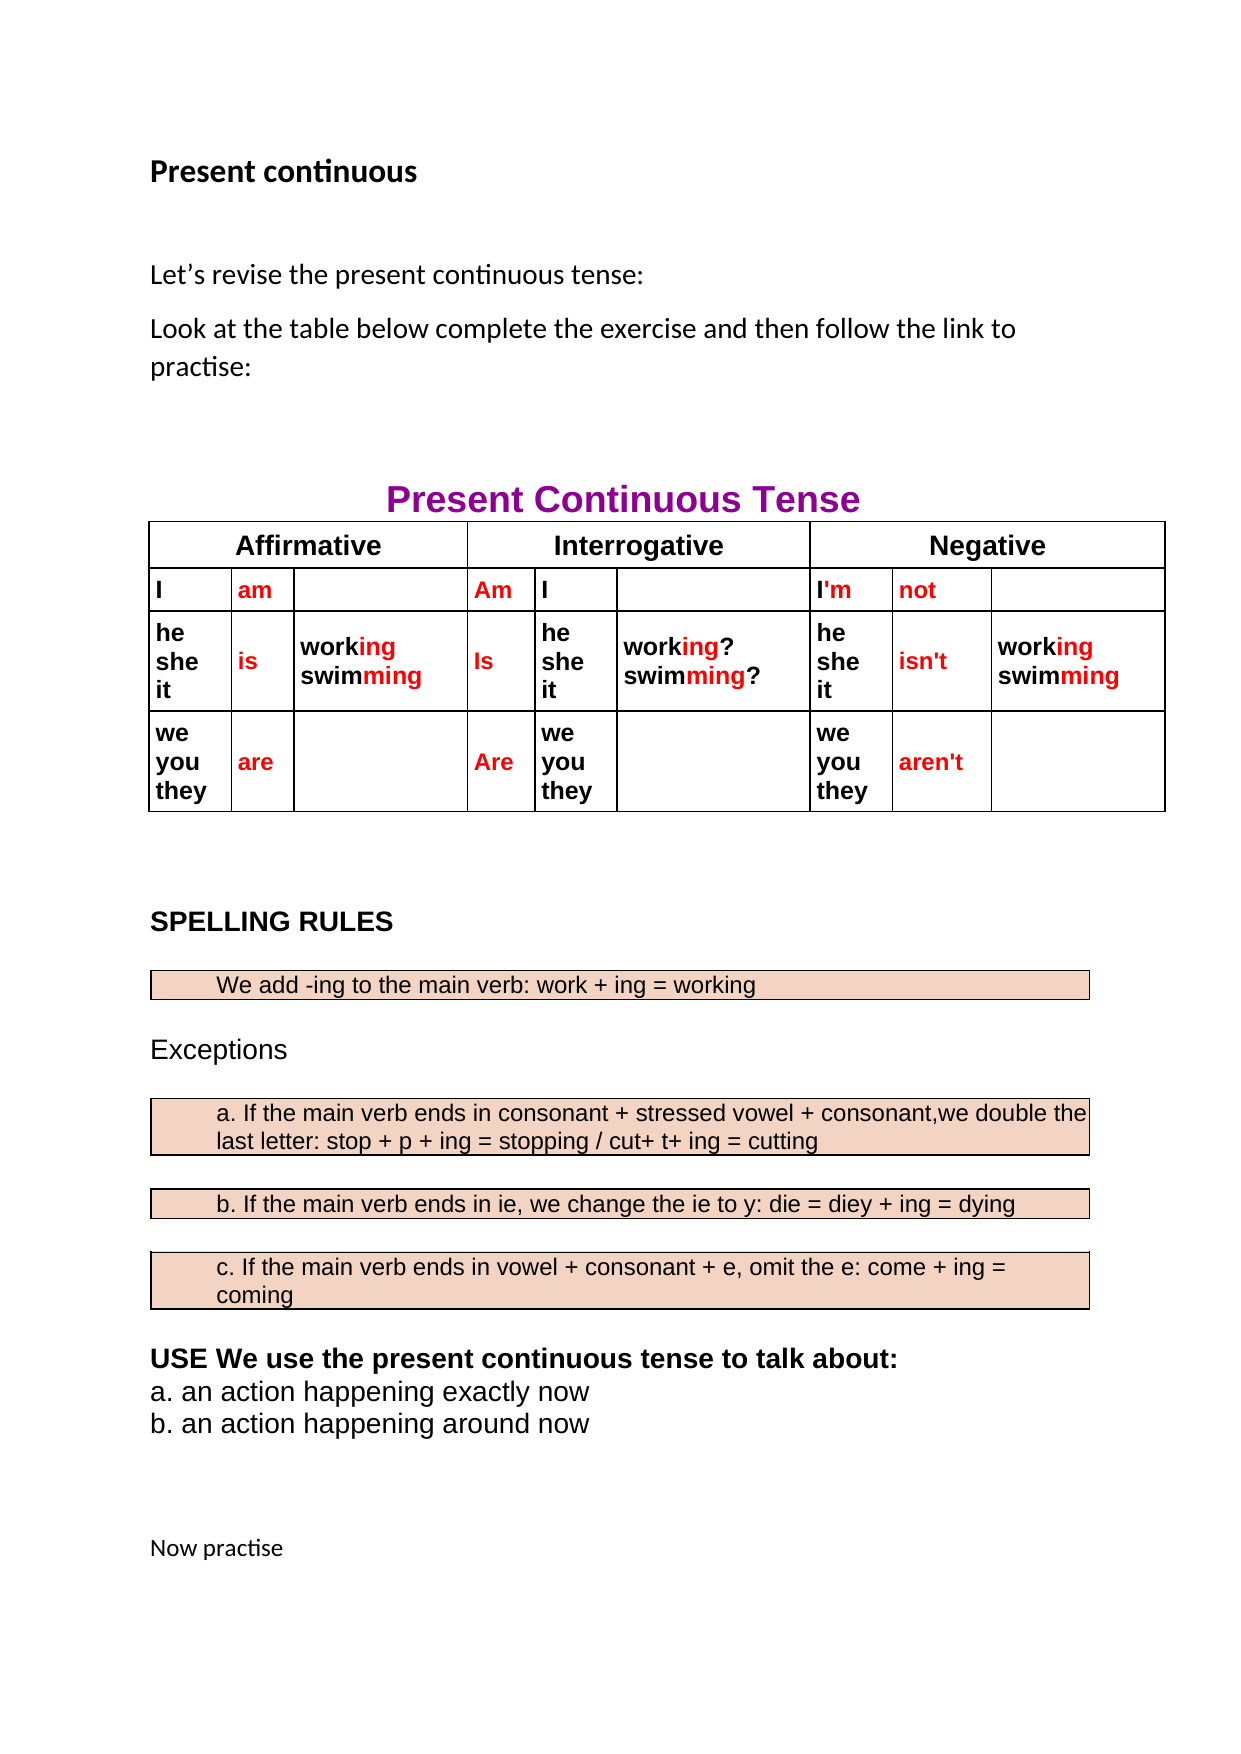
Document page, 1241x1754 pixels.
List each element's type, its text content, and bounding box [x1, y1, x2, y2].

text a. an action happening exactly now [150, 1374, 1090, 1407]
table_cell working swimming [295, 612, 467, 710]
table_header Negative [811, 522, 1164, 567]
text Now practise [150, 1532, 1090, 1563]
table_cell aren't [893, 712, 991, 811]
text Exceptions [150, 1033, 1090, 1065]
text USE We use the present continuous tense to talk about: [150, 1342, 1090, 1374]
table_cell [992, 569, 1164, 610]
text SPELLING RULES [150, 905, 1090, 937]
table_cell am [232, 569, 293, 610]
table_cell I'm [811, 569, 892, 610]
table_cell we you they [536, 712, 616, 811]
table_cell Is [468, 612, 534, 710]
table_cell [295, 712, 467, 811]
table_cell isn't [893, 612, 991, 710]
table_cell [618, 569, 809, 610]
table_cell Am [468, 569, 534, 610]
table_cell [618, 712, 809, 811]
table_cell we you they [811, 712, 892, 811]
text c. If the main verb ends in vowel + consonant + e, omit the e: come + ing = coming [152, 1253, 1089, 1308]
text Let’s revise the present continuous tense: [150, 256, 1090, 292]
table_cell [992, 712, 1164, 811]
text Present continuous [150, 150, 1090, 191]
text We add -ing to the main verb: work + ing = working [152, 971, 1089, 999]
table_cell not [893, 569, 991, 610]
text Present Continuous Tense [150, 478, 1090, 521]
table_cell is [232, 612, 293, 710]
table_cell are [232, 712, 293, 811]
table_cell [295, 569, 467, 610]
table_cell he she it [811, 612, 892, 710]
table_cell we you they [150, 712, 231, 811]
table_cell Are [468, 712, 534, 811]
text Look at the table below complete the exercise and then follow the link to practise: [150, 311, 1090, 384]
table_cell I [150, 569, 231, 610]
table_header Interrogative [468, 522, 809, 567]
table_cell working swimming [992, 612, 1164, 710]
table_cell working? swimming? [618, 612, 809, 710]
table_cell he she it [536, 612, 616, 710]
text b. an action happening around now [150, 1407, 1090, 1439]
text b. If the main verb ends in ie, we change the ie to y: die = diey + ing = dying [152, 1190, 1089, 1218]
table_cell I [536, 569, 616, 610]
table_header Affirmative [150, 522, 467, 567]
table_cell he she it [150, 612, 231, 710]
text a. If the main verb ends in consonant + stressed vowel + consonant,we double the last letter: stop + p + ing = stopping / cut+ t+ ing = cutting [152, 1099, 1089, 1154]
